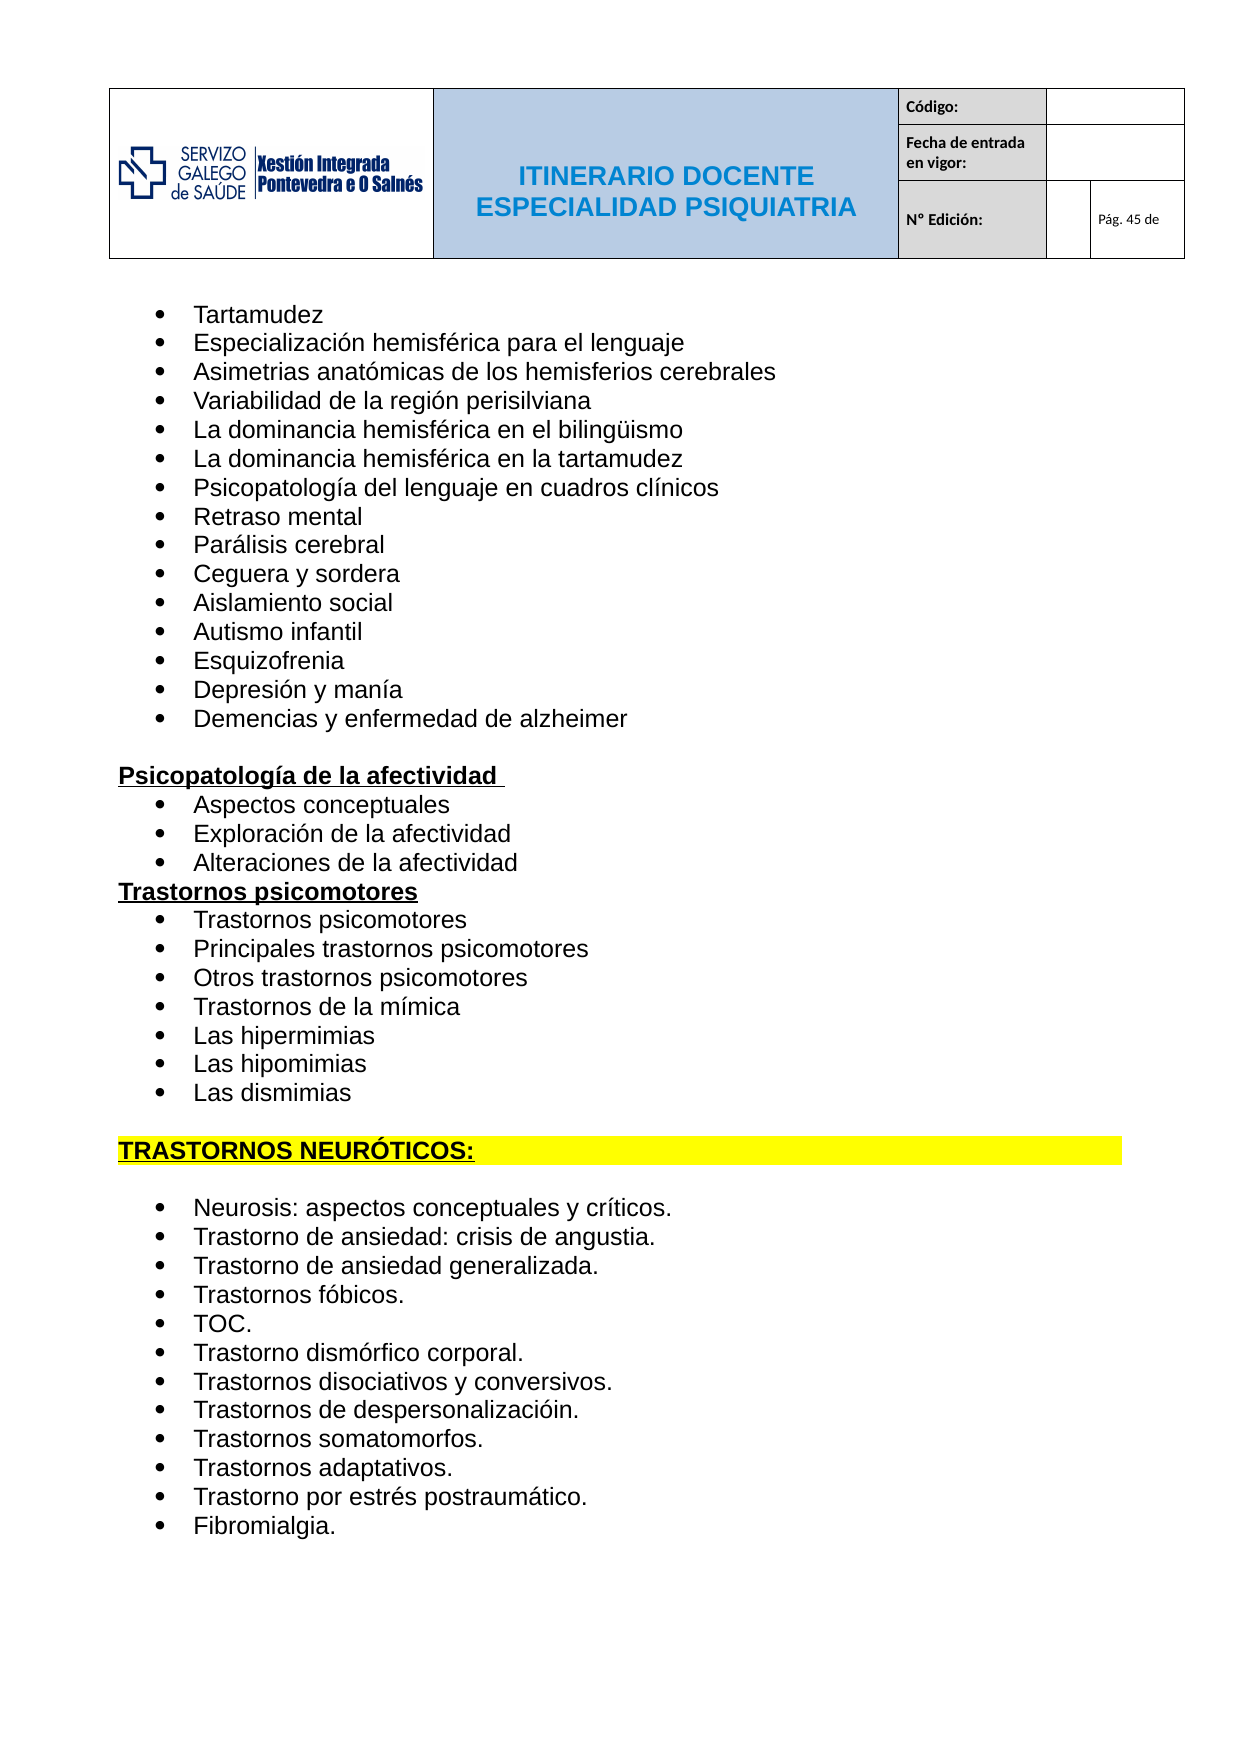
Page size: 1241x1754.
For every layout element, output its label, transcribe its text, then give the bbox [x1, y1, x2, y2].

list Trastorno por estrés postraumático. [156, 1482, 1122, 1511]
list Especialización hemisférica para el lenguaje [156, 328, 1122, 357]
list Las hipomimias [156, 1049, 1122, 1078]
list Trastornos de despersonalizacióin. [156, 1395, 1122, 1424]
list Otros trastornos psicomotores [156, 963, 1122, 992]
text TRASTORNOS NEURÓTICOS: [118, 1136, 1122, 1165]
list Trastornos fóbicos. [156, 1280, 1122, 1309]
picture [118, 146, 425, 200]
list Trastornos somatomorfos. [156, 1424, 1122, 1453]
list Trastornos de la mímica [156, 992, 1122, 1021]
list Trastorno de ansiedad generalizada. [156, 1251, 1122, 1280]
list La dominancia hemisférica en la tartamudez [156, 444, 1122, 473]
list Trastornos psicomotores [156, 905, 1122, 934]
list Principales trastornos psicomotores [156, 934, 1122, 963]
list Trastornos adaptativos. [156, 1453, 1122, 1482]
list Exploración de la afectividad [156, 819, 1122, 848]
list Las dismimias [156, 1078, 1122, 1107]
list Trastorno de ansiedad: crisis de angustia. [156, 1222, 1122, 1251]
list Ceguera y sordera [156, 559, 1122, 588]
list Psicopatología del lenguaje en cuadros clínicos [156, 473, 1122, 502]
list Tartamudez [156, 299, 1122, 328]
list Retraso mental [156, 502, 1122, 530]
list Esquizofrenia [156, 646, 1122, 675]
list Variabilidad de la región perisilviana [156, 386, 1122, 415]
text Psicopatología de la afectividad [118, 761, 1122, 790]
list TOC. [156, 1309, 1122, 1338]
text Trastornos psicomotores [118, 876, 1122, 905]
list Fibromialgia. [156, 1511, 1122, 1540]
list Demencias y enfermedad de alzheimer [156, 703, 1122, 732]
list Parálisis cerebral [156, 530, 1122, 559]
list Trastorno dismórfico corporal. [156, 1338, 1122, 1367]
list Aspectos conceptuales [156, 790, 1122, 819]
list La dominancia hemisférica en el bilingüismo [156, 415, 1122, 444]
list Asimetrias anatómicas de los hemisferios cerebrales [156, 357, 1122, 386]
list Las hipermimias [156, 1021, 1122, 1049]
list Autismo infantil [156, 617, 1122, 646]
list Trastornos disociativos y conversivos. [156, 1367, 1122, 1395]
list Neurosis: aspectos conceptuales y críticos. [156, 1193, 1122, 1222]
list Alteraciones de la afectividad [156, 848, 1122, 876]
list Aislamiento social [156, 588, 1122, 617]
list Depresión y manía [156, 675, 1122, 703]
